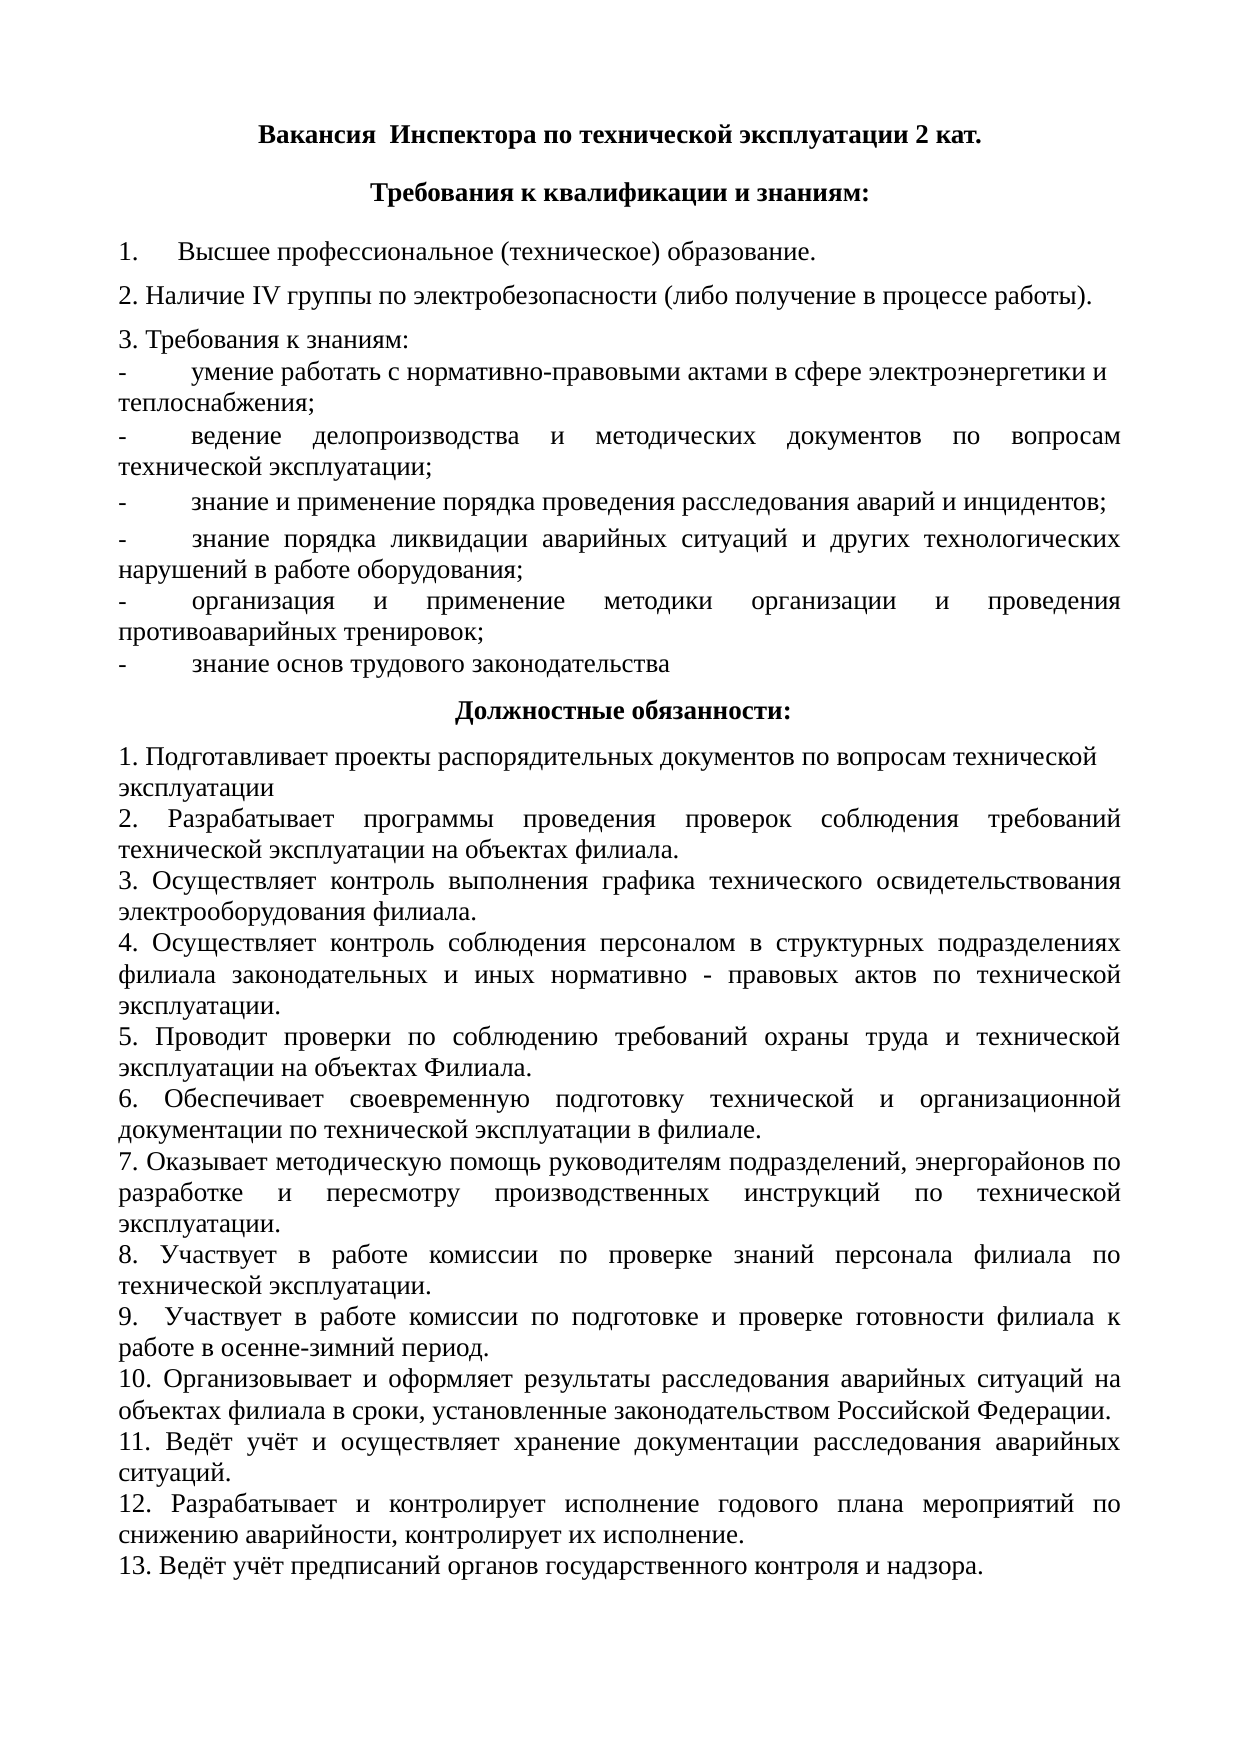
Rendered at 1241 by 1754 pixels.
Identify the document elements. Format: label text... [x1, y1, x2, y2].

text Должностные обязанности: [118, 694, 1122, 725]
list 9. Участвует в работе комиссии по подготовке и проверке готовности филиала к работе в осенне-зимний период. [118, 1300, 1122, 1363]
list 11. Ведёт учёт и осуществляет хранение документации расследования аварийных ситуаций. [118, 1425, 1122, 1487]
list 4. Осуществляет контроль соблюдения персоналом в структурных подразделениях филиала законодательных и иных нормативно - правовых актов по технической эксплуатации. [118, 927, 1122, 1020]
list организация и применение методики организации и проведения противоаварийных тренировок; [118, 584, 1122, 647]
list 12. Разрабатывает и контролирует исполнение годового плана мероприятий по снижению аварийности, контролирует их исполнение. [118, 1487, 1122, 1549]
list умение работать с нормативно-правовыми актами в сфере электроэнергетики и теплоснабжения; [118, 355, 1122, 417]
list знание порядка ликвидации аварийных ситуаций и других технологических нарушений в работе оборудования; [118, 522, 1122, 584]
text 3. Требования к знаниям: [118, 323, 1122, 354]
list ведение делопроизводства и методических документов по вопросам технической эксплуатации; [118, 419, 1122, 481]
text Вакансия Инспектора по технической эксплуатации 2 кат. [118, 118, 1122, 149]
list 8. Участвует в работе комиссии по проверке знаний персонала филиала по технической эксплуатации. [118, 1238, 1122, 1300]
list 13. Ведёт учёт предписаний органов государственного контроля и надзора. [118, 1549, 1122, 1581]
list 2. Разрабатывает программы проведения проверок соблюдения требований технической эксплуатации на объектах филиала. [118, 802, 1122, 864]
list 7. Оказывает методическую помощь руководителям подразделений, энергорайонов по разработке и пересмотру производственных инструкций по технической эксплуатации. [118, 1144, 1122, 1238]
list 5. Проводит проверки по соблюдению требований охраны труда и технической эксплуатации на объектах Филиала. [118, 1020, 1122, 1082]
text Требования к квалификации и знаниям: [118, 176, 1122, 207]
text 1. Подготавливает проекты распорядительных документов по вопросам технической эксплуатации [118, 740, 1122, 802]
list 3. Осуществляет контроль выполнения графика технического освидетельствования электрооборудования филиала. [118, 864, 1122, 927]
list знание основ трудового законодательства [118, 647, 1122, 678]
list знание и применение порядка проведения расследования аварий и инцидентов; [118, 485, 1122, 516]
text 2. Наличие IV группы по электробезопасности (либо получение в процессе работы). [118, 279, 1122, 311]
list 6. Обеспечивает своевременную подготовку технической и организационной документации по технической эксплуатации в филиале. [118, 1082, 1122, 1144]
text 1. Высшее профессиональное (техническое) образование. [118, 236, 1122, 267]
list 10. Организовывает и оформляет результаты расследования аварийных ситуаций на объектах филиала в сроки, установленные законодательством Российской Федерации. [118, 1363, 1122, 1425]
